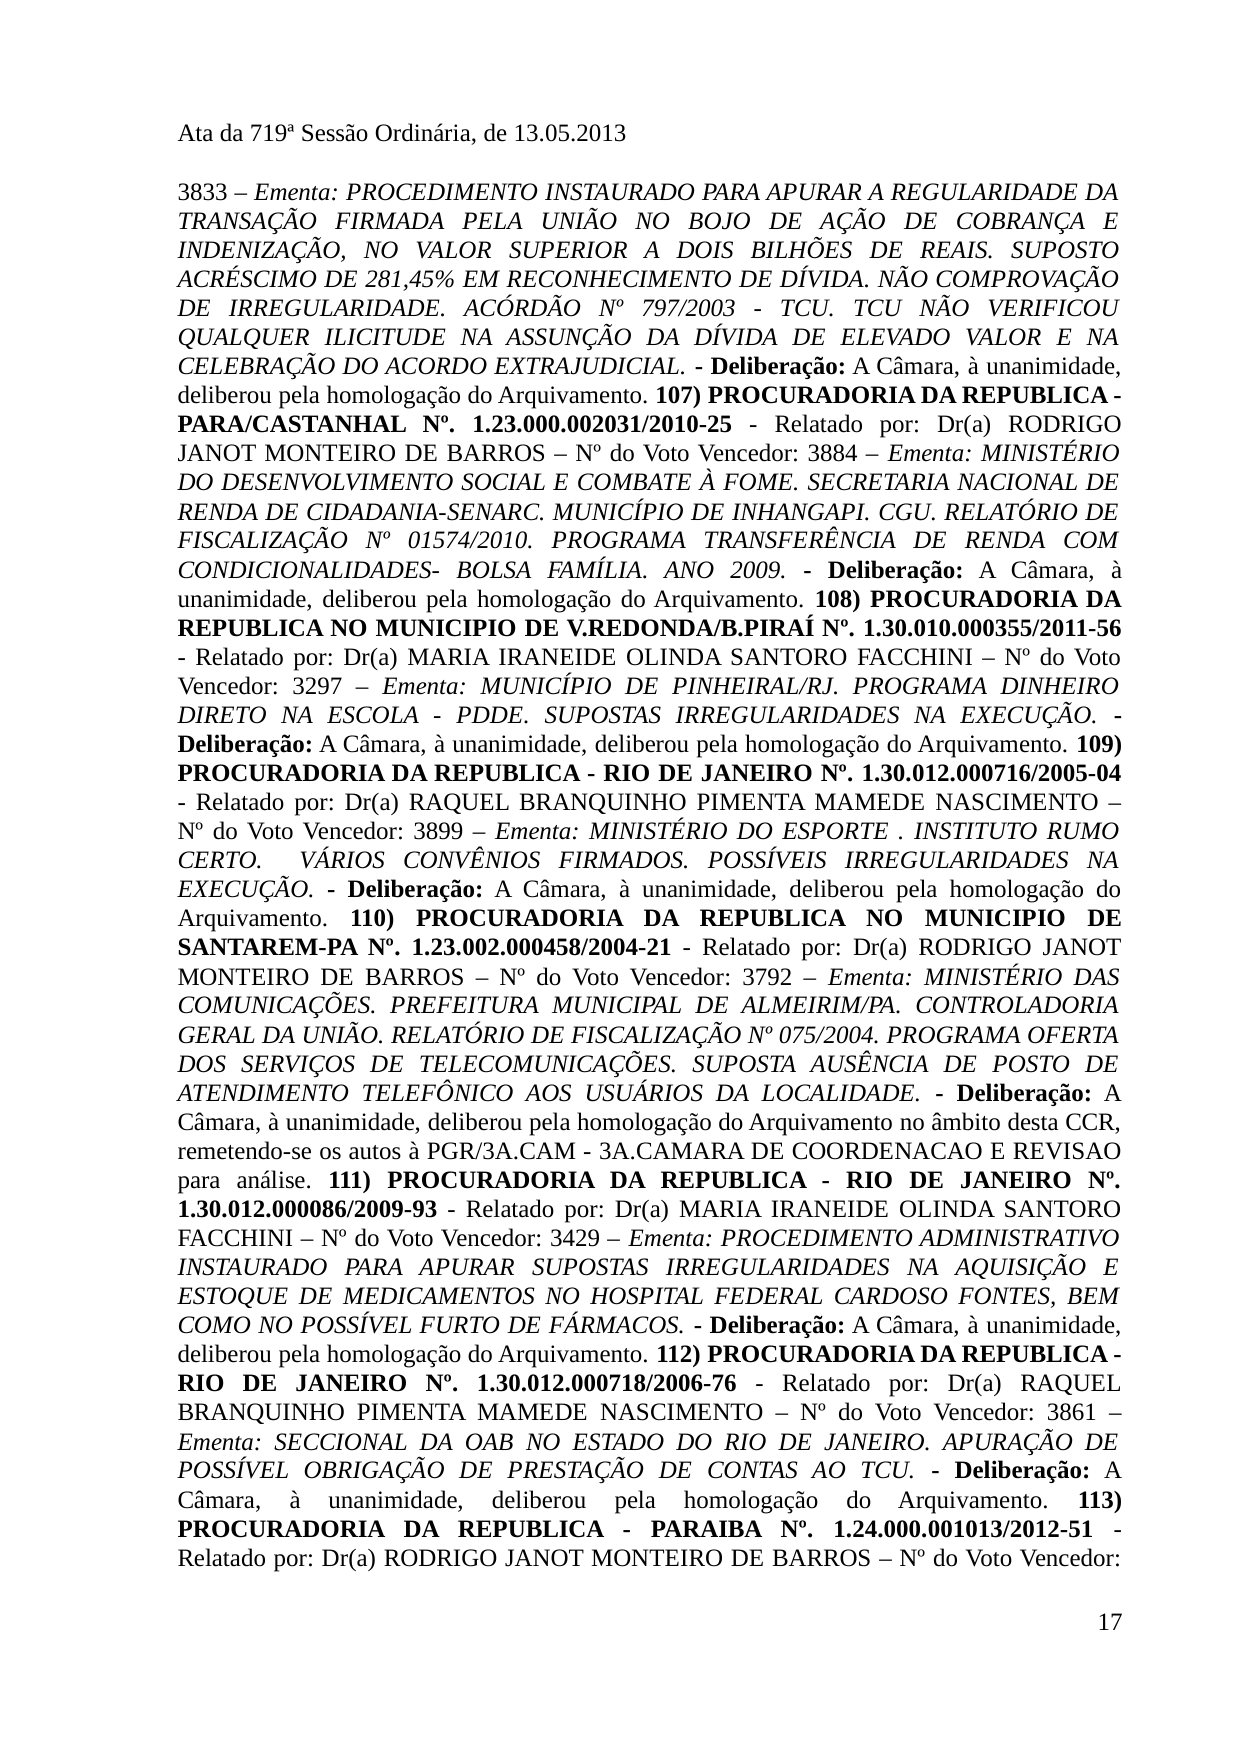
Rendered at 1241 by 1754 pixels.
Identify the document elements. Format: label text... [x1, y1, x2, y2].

text 3833 – Ementa: PROCEDIMENTO INSTAURADO PARA APURAR A REGULARIDADE DA TRANSAÇÃO FIRMADA PELA UNIÃO NO BOJO DE AÇÃO DE COBRANÇA E INDENIZAÇÃO, NO VALOR SUPERIOR A DOIS BILHÕES DE REAIS. SUPOSTO ACRÉSCIMO DE 281,45% EM RECONHECIMENTO DE DÍVIDA. NÃO COMPROVAÇÃO DE IRREGULARIDADE. ACÓRDÃO Nº 797/2003 - TCU. TCU NÃO VERIFICOU QUALQUER ILICITUDE NA ASSUNÇÃO DA DÍVIDA DE ELEVADO VALOR E NA CELEBRAÇÃO DO ACORDO EXTRAJUDICIAL. - Deliberação: A Câmara, à unanimidade, deliberou pela homologação do Arquivamento. 107) PROCURADORIA DA REPUBLICA - PARA/CASTANHAL Nº. 1.23.000.002031/2010-25 - Relatado por: Dr(a) RODRIGO JANOT MONTEIRO DE BARROS – Nº do Voto Vencedor: 3884 – Ementa: MINISTÉRIO DO DESENVOLVIMENTO SOCIAL E COMBATE À FOME. SECRETARIA NACIONAL DE RENDA DE CIDADANIA-SENARC. MUNICÍPIO DE INHANGAPI. CGU. RELATÓRIO DE FISCALIZAÇÃO Nº 01574/2010. PROGRAMA TRANSFERÊNCIA DE RENDA COM CONDICIONALIDADES- BOLSA FAMÍLIA. ANO 2009. - Deliberação: A Câmara, à unanimidade, deliberou pela homologação do Arquivamento. 108) PROCURADORIA DA REPUBLICA NO MUNICIPIO DE V.REDONDA/B.PIRAÍ Nº. 1.30.010.000355/2011-56 - Relatado por: Dr(a) MARIA IRANEIDE OLINDA SANTORO FACCHINI – Nº do Voto Vencedor: 3297 – Ementa: MUNICÍPIO DE PINHEIRAL/RJ. PROGRAMA DINHEIRO DIRETO NA ESCOLA - PDDE. SUPOSTAS IRREGULARIDADES NA EXECUÇÃO. - Deliberação: A Câmara, à unanimidade, deliberou pela homologação do Arquivamento. 109) PROCURADORIA DA REPUBLICA - RIO DE JANEIRO Nº. 1.30.012.000716/2005-04 - Relatado por: Dr(a) RAQUEL BRANQUINHO PIMENTA MAMEDE NASCIMENTO – Nº do Voto Vencedor: 3899 – Ementa: MINISTÉRIO DO ESPORTE . INSTITUTO RUMO CERTO.  VÁRIOS CONVÊNIOS FIRMADOS. POSSÍVEIS IRREGULARIDADES NA EXECUÇÃO. - Deliberação: A Câmara, à unanimidade, deliberou pela homologação do Arquivamento. 110) PROCURADORIA DA REPUBLICA NO MUNICIPIO DE SANTAREM-PA Nº. 1.23.002.000458/2004-21 - Relatado por: Dr(a) RODRIGO JANOT MONTEIRO DE BARROS – Nº do Voto Vencedor: 3792 – Ementa: MINISTÉRIO DAS COMUNICAÇÕES. PREFEITURA MUNICIPAL DE ALMEIRIM/PA. CONTROLADORIA GERAL DA UNIÃO. RELATÓRIO DE FISCALIZAÇÃO Nº 075/2004. PROGRAMA OFERTA DOS SERVIÇOS DE TELECOMUNICAÇÕES. SUPOSTA AUSÊNCIA DE POSTO DE ATENDIMENTO TELEFÔNICO AOS USUÁRIOS DA LOCALIDADE. - Deliberação: A Câmara, à unanimidade, deliberou pela homologação do Arquivamento no âmbito desta CCR, remetendo-se os autos à PGR/3A.CAM - 3A.CAMARA DE COORDENACAO E REVISAO para análise. 111) PROCURADORIA DA REPUBLICA - RIO DE JANEIRO Nº. 1.30.012.000086/2009-93 - Relatado por: Dr(a) MARIA IRANEIDE OLINDA SANTORO FACCHINI – Nº do Voto Vencedor: 3429 – Ementa: PROCEDIMENTO ADMINISTRATIVO INSTAURADO PARA APURAR SUPOSTAS IRREGULARIDADES NA AQUISIÇÃO E ESTOQUE DE MEDICAMENTOS NO HOSPITAL FEDERAL CARDOSO FONTES, BEM COMO NO POSSÍVEL FURTO DE FÁRMACOS. - Deliberação: A Câmara, à unanimidade, deliberou pela homologação do Arquivamento. 112) PROCURADORIA DA REPUBLICA - RIO DE JANEIRO Nº. 1.30.012.000718/2006-76 - Relatado por: Dr(a) RAQUEL BRANQUINHO PIMENTA MAMEDE NASCIMENTO – Nº do Voto Vencedor: 3861 – Ementa: SECCIONAL DA OAB NO ESTADO DO RIO DE JANEIRO. APURAÇÃO DE POSSÍVEL OBRIGAÇÃO DE PRESTAÇÃO DE CONTAS AO TCU. - Deliberação: A Câmara, à unanimidade, deliberou pela homologação do Arquivamento. 113) PROCURADORIA DA REPUBLICA - PARAIBA Nº. 1.24.000.001013/2012-51 - Relatado por: Dr(a) RODRIGO JANOT MONTEIRO DE BARROS – Nº do Voto Vencedor: [177, 177, 1122, 1572]
